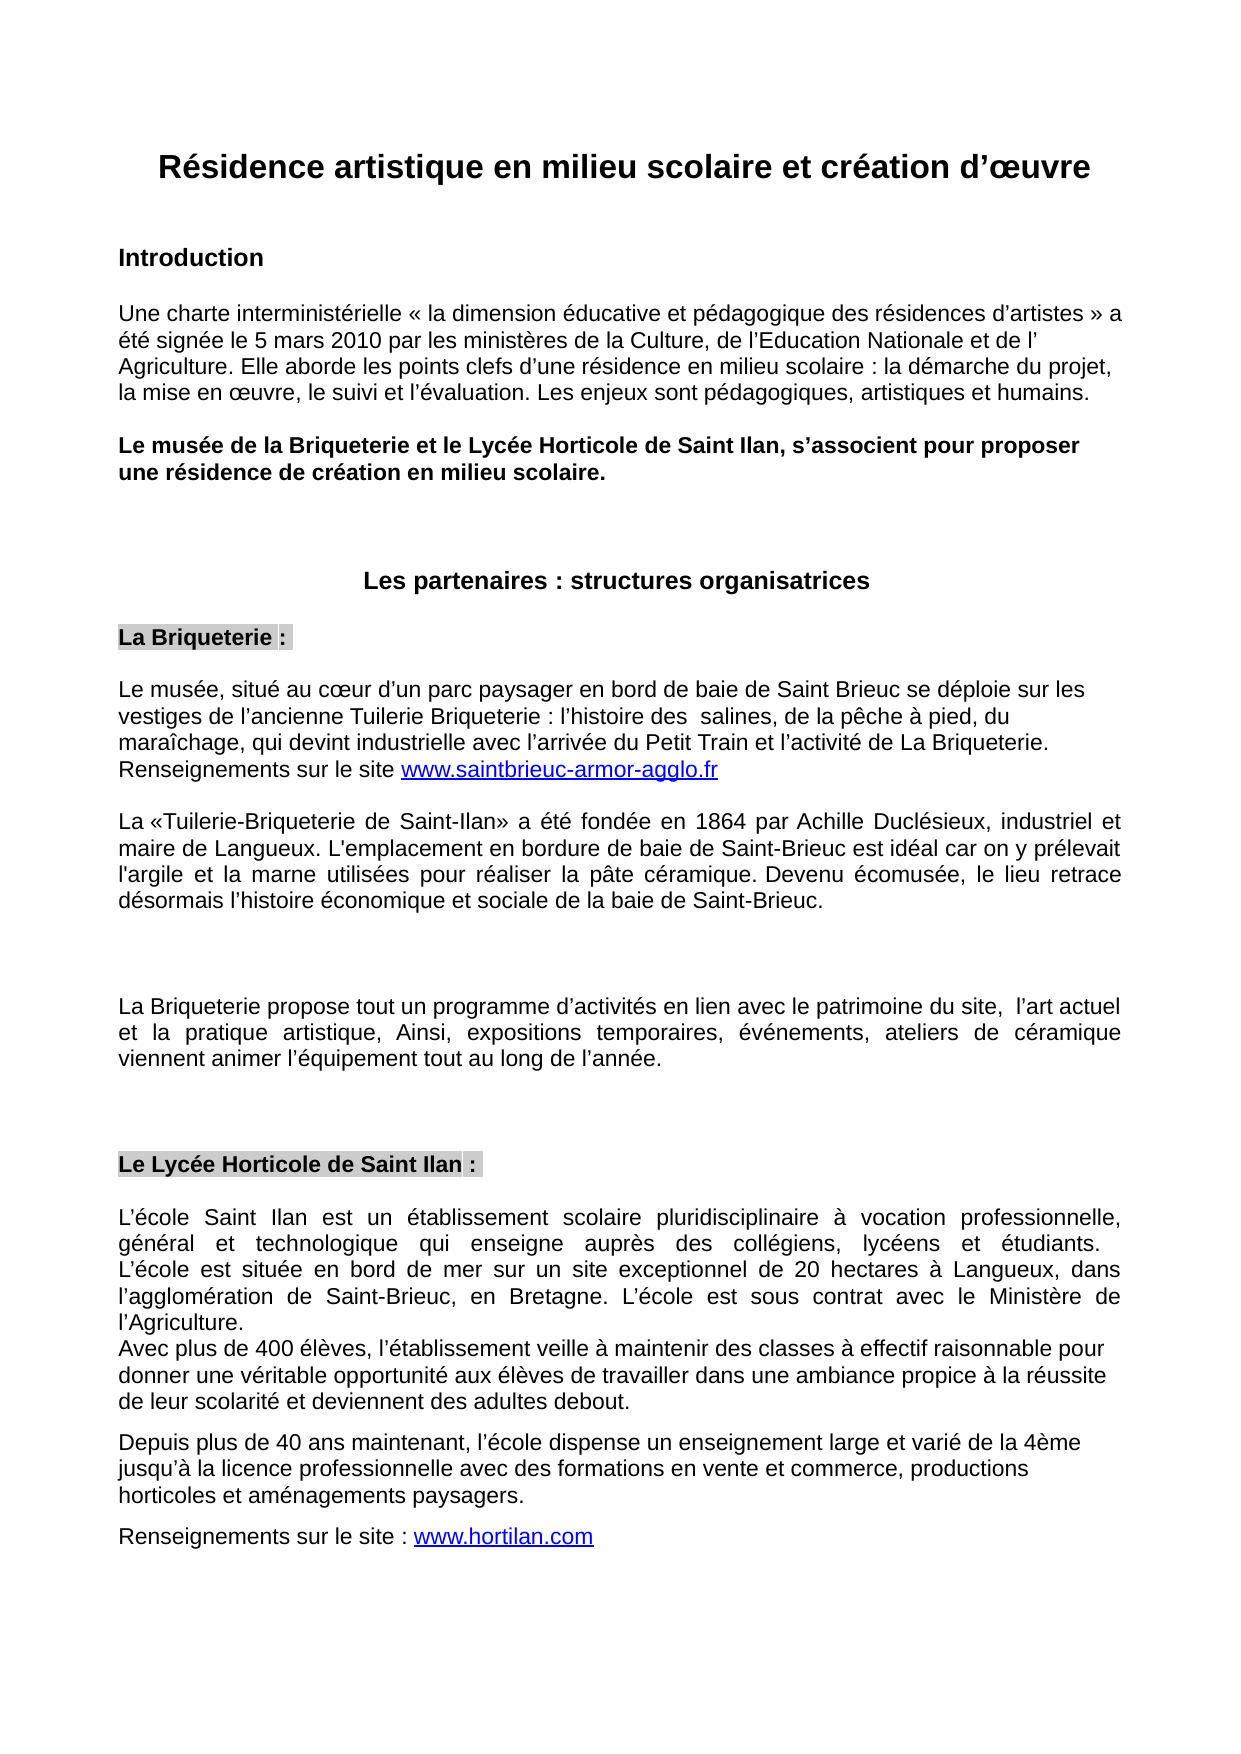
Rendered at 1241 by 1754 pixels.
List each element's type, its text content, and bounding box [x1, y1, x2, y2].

text Depuis plus de 40 ans maintenant, l’école dispense un enseignement large et varié de la 4ème jusqu’à la licence professionnelle avec des formations en vente et commerce, productions horticoles et aménagements paysagers. [118, 1429, 1122, 1508]
text Le musée de la Briqueterie et le Lycée Horticole de Saint Ilan, s’associent pour proposer une résidence de création en milieu scolaire. [118, 432, 1122, 485]
text Le musée, situé au cœur d’un parc paysager en bord de baie de Saint Brieuc se déploie sur les vestiges de l’ancienne Tuilerie Briqueterie : l’histoire des salines, de la pêche à pied, du maraîchage, qui devint industrielle avec l’arrivée du Petit Train et l’activité de La Briqueterie. Renseignements sur le site www.saintbrieuc-armor-agglo.fr [118, 676, 1122, 782]
text Résidence artistique en milieu scolaire et création d’œuvre [118, 147, 1122, 185]
text Renseignements sur le site : www.hortilan.com [118, 1523, 1122, 1549]
text Les partenaires : structures organisatrices [118, 566, 1122, 595]
text La «Tuilerie-Briqueterie de Saint-Ilan» a été fondée en 1864 par Achille Duclésieux, industriel et maire de Langueux. L'emplacement en bordure de baie de Saint-Brieuc est idéal car on y prélevait l'argile et la marne utilisées pour réaliser la pâte céramique. Devenu écomusée, le lieu retrace désormais l’histoire économique et sociale de la baie de Saint-Brieuc. [118, 808, 1122, 914]
text Avec plus de 400 élèves, l’établissement veille à maintenir des classes à effectif raisonnable pour donner une véritable opportunité aux élèves de travailler dans une ambiance propice à la réussite de leur scolarité et deviennent des adultes debout. [118, 1335, 1122, 1414]
text Une charte interministérielle « la dimension éducative et pédagogique des résidences d’artistes » a été signée le 5 mars 2010 par les ministères de la Culture, de l’Education Nationale et de l’ Agriculture. Elle aborde les points clefs d’une résidence en milieu scolaire : la démarche du projet, la mise en œuvre, le suivi et l’évaluation. Les enjeux sont pédagogiques, artistiques et humains. [118, 300, 1122, 406]
text Le Lycée Horticole de Saint Ilan : [118, 1151, 1122, 1177]
text La Briqueterie : [118, 624, 1122, 650]
text Introduction [118, 243, 1122, 272]
text L’école Saint Ilan est un établissement scolaire pluridisciplinaire à vocation professionnelle, général et technologique qui enseigne auprès des collégiens, lycéens et étudiants. L’école est située en bord de mer sur un site exceptionnel de 20 hectares à Langueux, dans l’agglomération de Saint-Brieuc, en Bretagne. L’école est sous contrat avec le Ministère de l’Agriculture. [118, 1203, 1122, 1335]
text La Briqueterie propose tout un programme d’activités en lien avec le patrimoine du site, l’art actuel et la pratique artistique, Ainsi, expositions temporaires, événements, ateliers de céramique viennent animer l’équipement tout au long de l’année. [118, 993, 1122, 1072]
